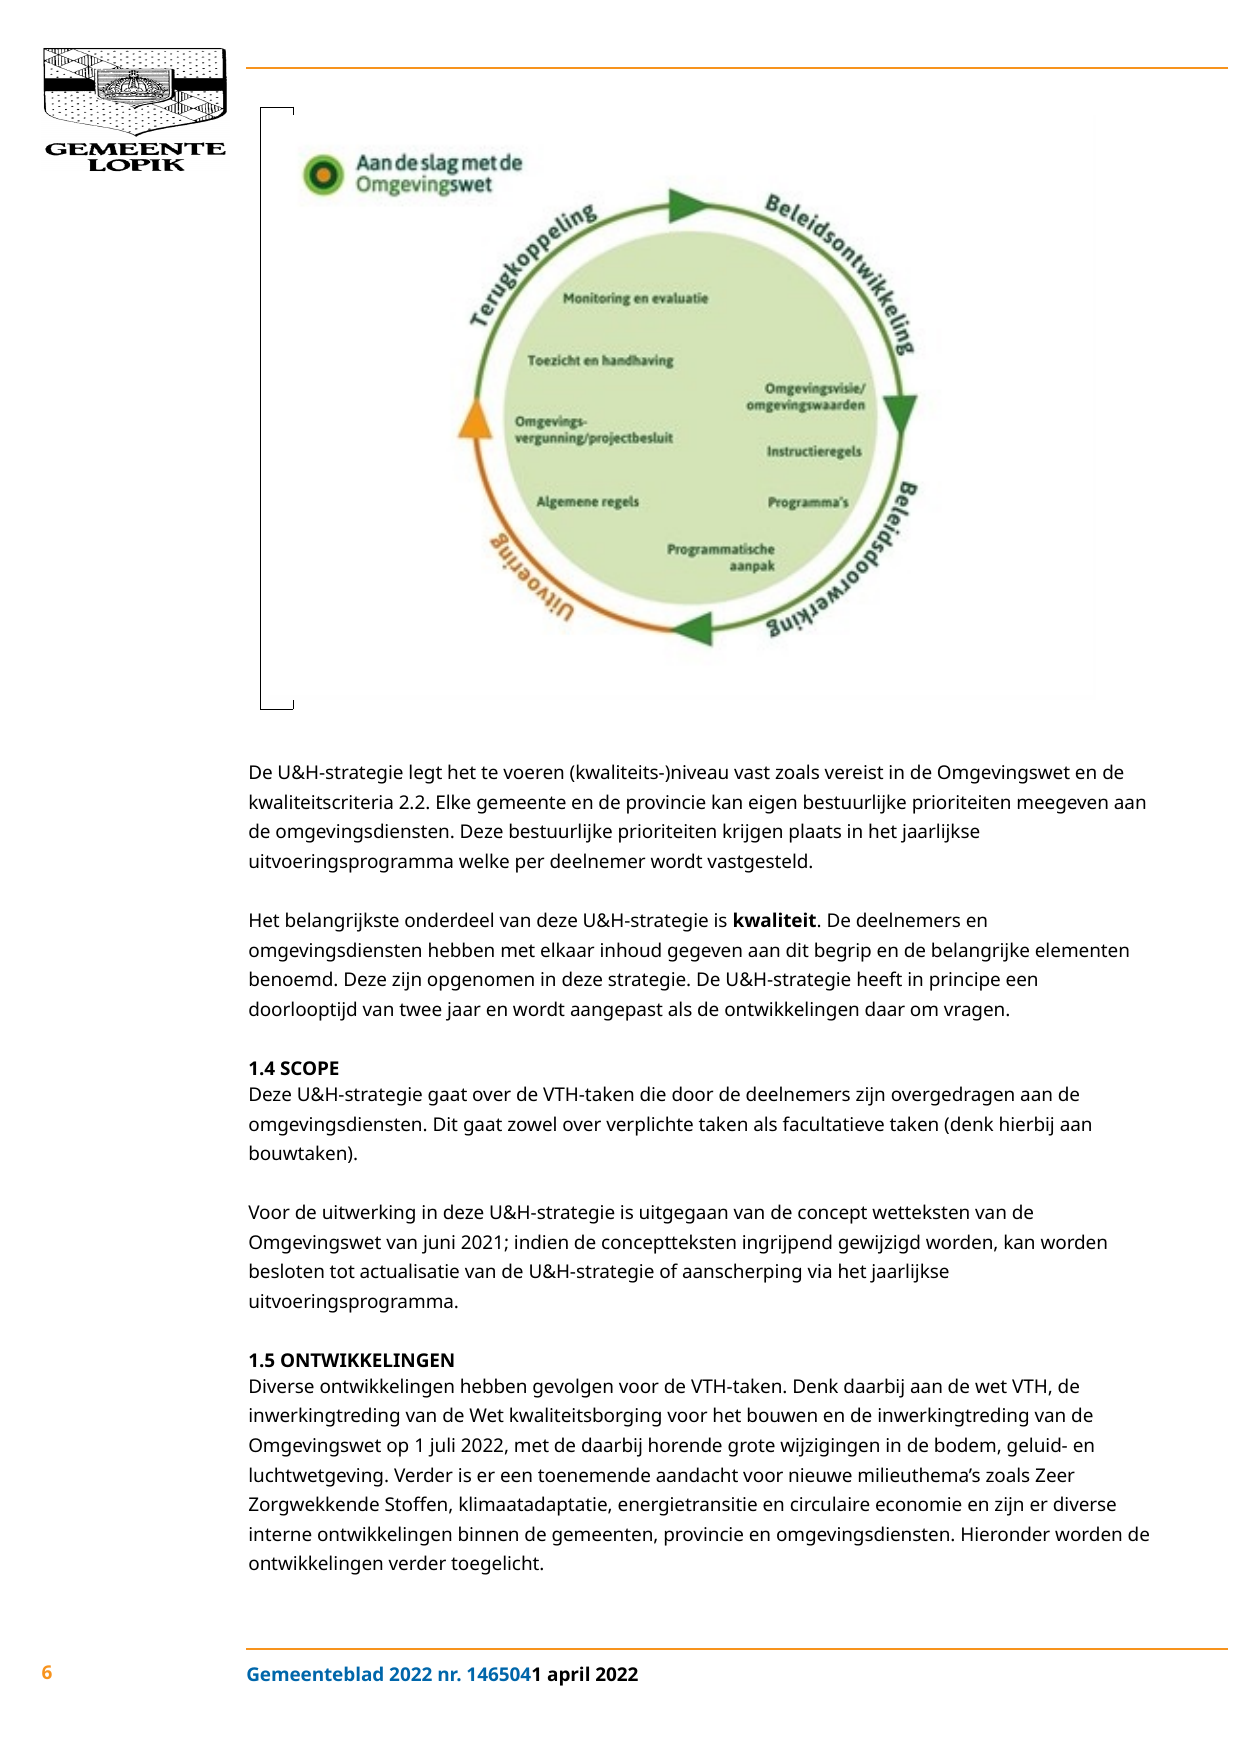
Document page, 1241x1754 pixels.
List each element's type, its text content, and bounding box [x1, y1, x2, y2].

text 1.4 SCOPE [248, 1055, 1152, 1081]
text Diverse ontwikkelingen hebben gevolgen voor de VTH-taken. Denk daarbij aan de wet VTH, de inwerkingtreding van de Wet kwaliteitsborging voor het bouwen en de inwerkingtreding van de Omgevingswet op 1 juli 2022, met de daarbij horende grote wijzigingen in de bodem, geluid- en luchtwetgeving. Verder is er een toenemende aandacht voor nieuwe milieuthema’s zoals Zeer Zorgwekkende Stoffen, klimaatadaptatie, energietransitie en circulaire economie en zijn er diverse interne ontwikkelingen binnen de gemeenten, provincie en omgevingsdiensten. Hieronder worden de ontwikkelingen verder toegelicht. [248, 1373, 1152, 1576]
text Voor de uitwerking in deze U&H-strategie is uitgegaan van de concept wetteksten van de Omgevingswet van juni 2021; indien de conceptteksten ingrijpend gewijzigd worden, kan worden besloten tot actualisatie van de U&H-strategie of aanscherping via het jaarlijkse uitvoeringsprogramma. [248, 1199, 1152, 1314]
text 1.5 ONTWIKKELINGEN [248, 1347, 1152, 1373]
picture [41, 47, 231, 172]
picture [268, 115, 1096, 700]
text Het belangrijkste onderdeel van deze U&H-strategie is kwaliteit. De deelnemers en omgevingsdiensten hebben met elkaar inhoud gegeven aan dit begrip en de belangrijke elementen benoemd. Deze zijn opgenomen in deze strategie. De U&H-strategie heeft in principe een doorlooptijd van twee jaar en wordt aangepast als de ontwikkelingen daar om vragen. [248, 907, 1152, 1022]
text De U&H-strategie legt het te voeren (kwaliteits-)niveau vast zoals vereist in de Omgevingswet en de kwaliteitscriteria 2.2. Elke gemeente en de provincie kan eigen bestuurlijke prioriteiten meegeven aan de omgevingsdiensten. Deze bestuurlijke prioriteiten krijgen plaats in het jaarlijkse uitvoeringsprogramma welke per deelnemer wordt vastgesteld. [248, 759, 1152, 874]
text Deze U&H-strategie gaat over de VTH-taken die door de deelnemers zijn overgedragen aan de omgevingsdiensten. Dit gaat zowel over verplichte taken als facultatieve taken (denk hierbij aan bouwtaken). [248, 1081, 1152, 1166]
